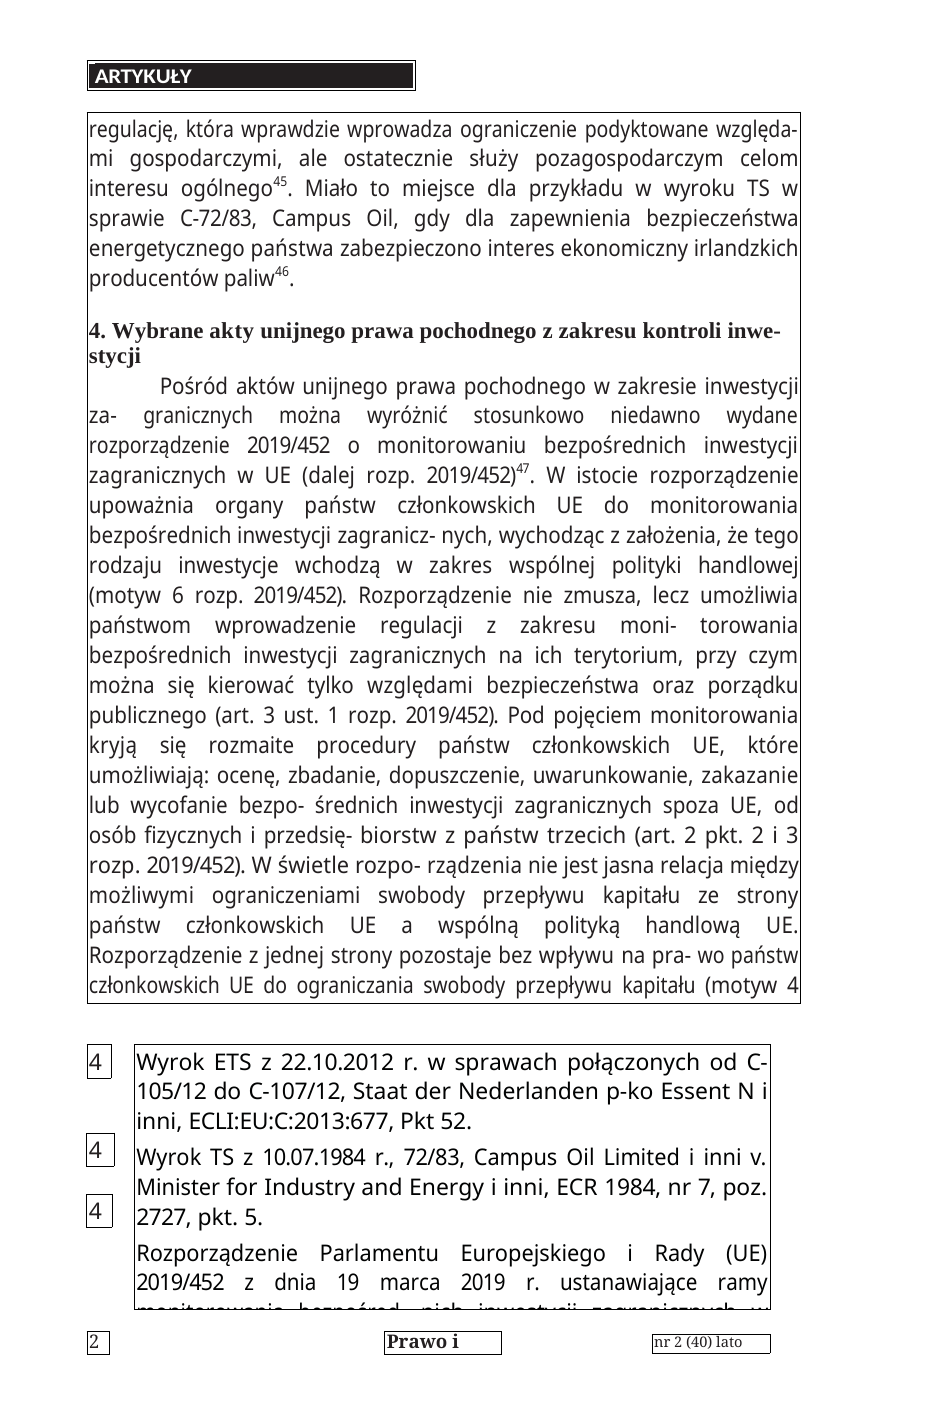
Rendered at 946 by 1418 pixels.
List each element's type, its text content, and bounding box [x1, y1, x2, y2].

text ARTYKUŁY [89, 63, 415, 88]
text Rozporządzenie Parlamentu Europejskiego i Rady (UE) 2019/452 z dnia 19 marca 2019 r. ustanawiające ramy monitorowania bezpośred- nich inwestycji zagranicznych w Unii (Dz. U. UE. L. z 2019 r. str. 79 z późn. zm.). [136, 1237, 768, 1309]
text Prawo i Więź [387, 1332, 501, 1354]
text 47 [89, 1195, 112, 1227]
text Wyrok TS z 10.07.1984 r., 72/83, Campus Oil Limited i inni v. Minister for Industry and Energy i inni, ECR 1984, nr 7, poz. 2727, pkt. 5. [136, 1142, 768, 1232]
text 24 [89, 1332, 109, 1354]
text 4. Wybrane akty unijnego prawa pochodnego z zakresu kontroli inwe- stycji [89, 319, 799, 369]
text Wyrok ETS z 22.10.2012 r. w sprawach połączonych od C-105/12 do C-107/12, Staat der Nederlanden p-ko Essent N i inni, ECLI:EU:C:2013:677, Pkt 52. [136, 1046, 768, 1136]
text regulację, która wprawdzie wprowadza ograniczenie podyktowane względa- mi gospodarczymi, ale ostatecznie służy pozagospodarczym celom interesu ogólnego45. Miało to miejsce dla przykładu w wyroku TS w sprawie C-72/83, Campus Oil, gdy dla zapewnienia bezpieczeństwa energetycznego państwa zabezpieczono interes ekonomiczny irlandzkich producentów paliw46. [89, 113, 799, 293]
text Pośród aktów unijnego prawa pochodnego w zakresie inwestycji za- granicznych można wyróżnić stosunkowo niedawno wydane rozporządzenie 2019/452 o monitorowaniu bezpośrednich inwestycji zagranicznych w UE (dalej rozp. 2019/452)47. W istocie rozporządzenie upoważnia organy państw członkowskich UE do monitorowania bezpośrednich inwestycji zagranicz- nych, wychodząc z założenia, że tego rodzaju inwestycje wchodzą w zakres wspólnej polityki handlowej (motyw 6 rozp. 2019/452). Rozporządzenie nie zmusza, lecz umożliwia państwom wprowadzenie regulacji z zakresu moni- torowania bezpośrednich inwestycji zagranicznych na ich terytorium, przy czym można się kierować tylko względami bezpieczeństwa oraz porządku publicznego (art. 3 ust. 1 rozp. 2019/452). Pod pojęciem monitorowania kryją się rozmaite procedury państw członkowskich UE, które umożliwiają: ocenę, zbadanie, dopuszczenie, uwarunkowanie, zakazanie lub wycofanie bezpo- średnich inwestycji zagranicznych spoza UE, od osób fizycznych i przedsię- biorstw z państw trzecich (art. 2 pkt. 2 i 3 rozp. 2019/452). W świetle rozpo- rządzenia nie jest jasna relacja między możliwymi ograniczeniami swobody przepływu kapitału ze strony państw członkowskich UE a wspólną polityką handlową UE. Rozporządzenie z jednej strony pozostaje bez wpływu na pra- wo państw członkowskich UE do ograniczania swobody przepływu kapitału (motyw 4 rozp. 2019/452), ale z drugiej strony wyraźnie podkreślono, że bez- pośrednie inwestycje zagraniczne wchodzą w zakres wspólnej polityki han- dlowej (pkt 6 preambuły rozp. 2019/452). [89, 370, 799, 1003]
text 45 [89, 1046, 111, 1078]
text 46 [89, 1134, 114, 1166]
text nr 2 (40) lato 2022 [654, 1335, 769, 1353]
